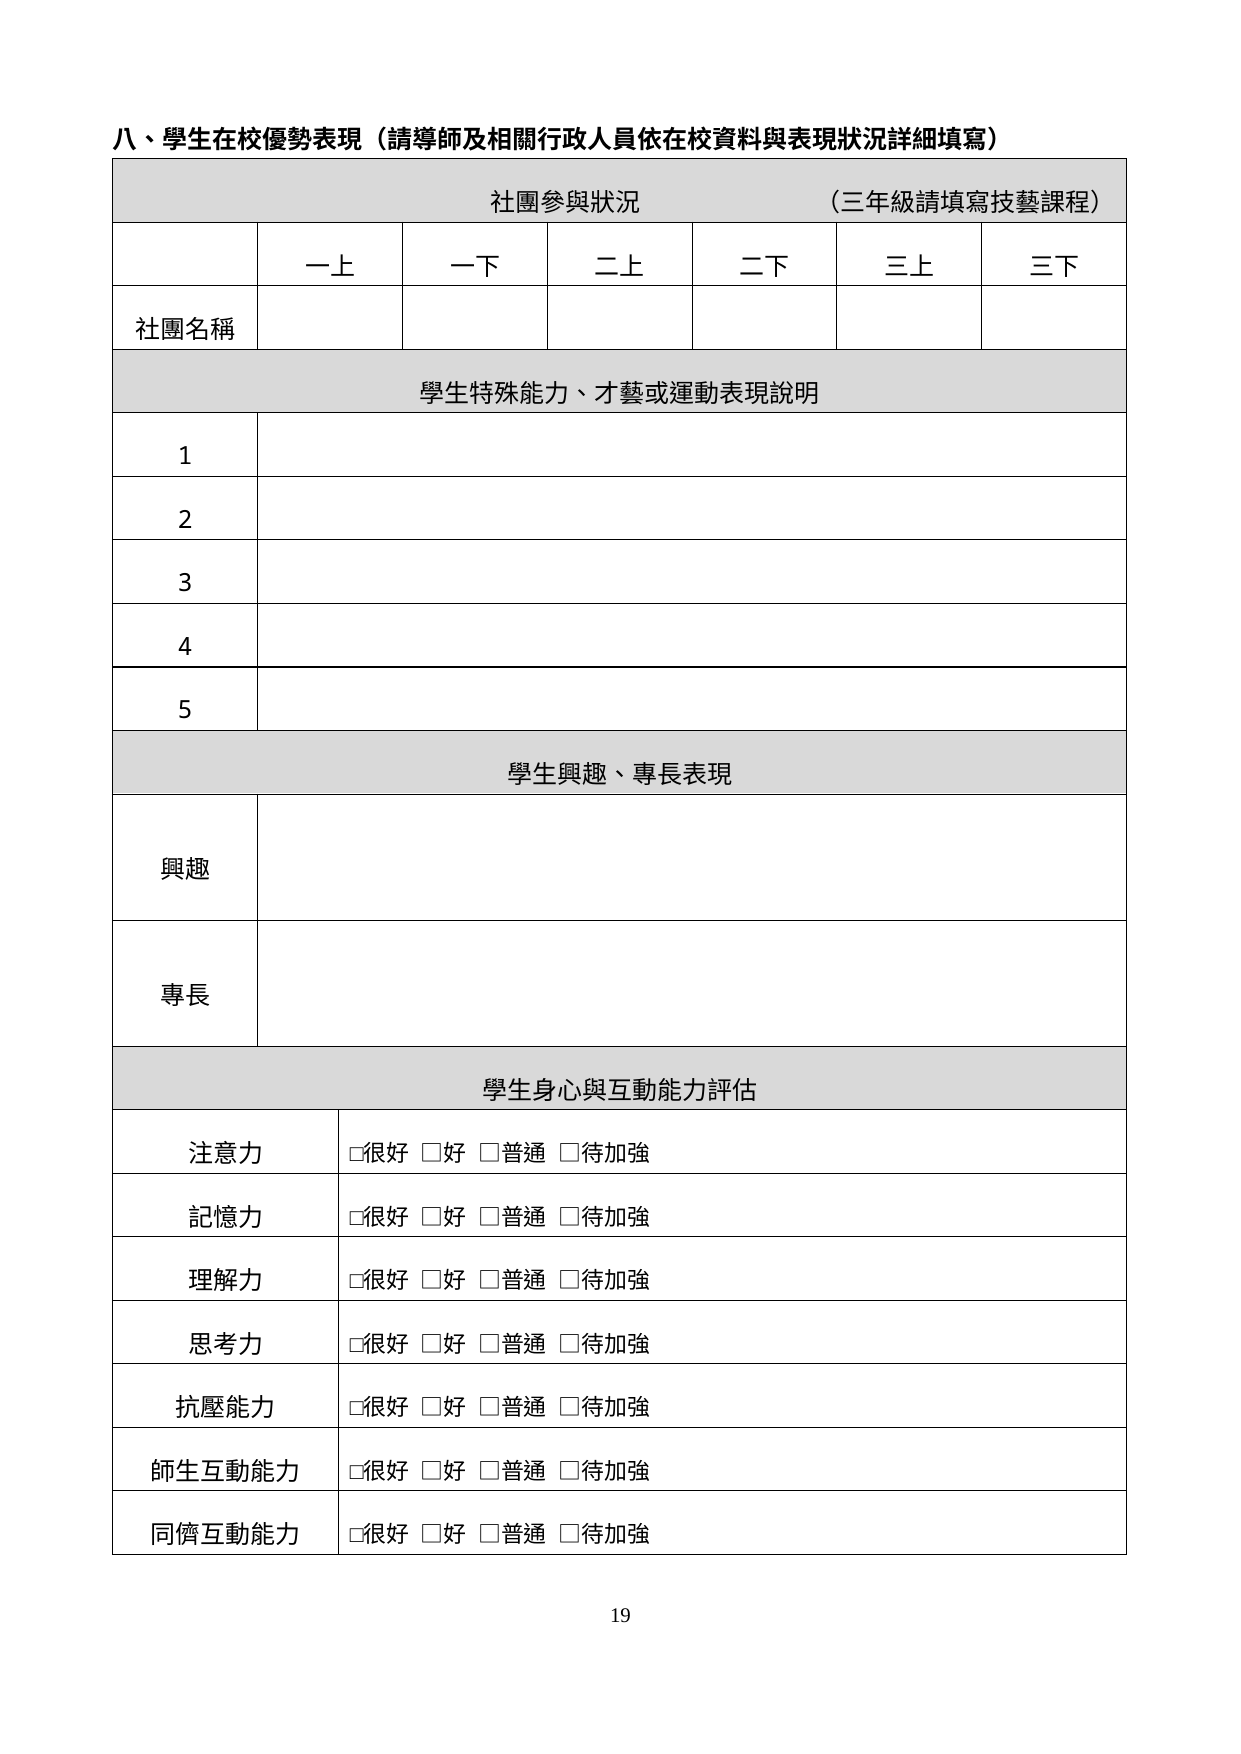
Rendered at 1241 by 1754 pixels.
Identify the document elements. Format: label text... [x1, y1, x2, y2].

table_cell [403, 286, 547, 349]
table_cell 3 [113, 540, 257, 603]
table_cell 記憶力 [113, 1174, 338, 1236]
table_cell [548, 286, 692, 349]
table_cell [258, 921, 1126, 1046]
table_cell □很好 □好 □普通 □待加強 [339, 1237, 1126, 1300]
table_cell □很好 □好 □普通 □待加強 [339, 1491, 1126, 1554]
table_cell 理解力 [113, 1237, 338, 1300]
table_cell 師生互動能力 [113, 1428, 338, 1490]
table_cell 思考力 [113, 1301, 338, 1363]
table_cell 5 [113, 668, 257, 730]
table_cell 二上 [548, 223, 692, 285]
table_cell 興趣 [113, 795, 257, 919]
table_cell 同儕互動能力 [113, 1491, 338, 1554]
table_cell □很好 □好 □普通 □待加強 [339, 1301, 1126, 1363]
table_cell [258, 795, 1126, 919]
table_cell 一下 [403, 223, 547, 285]
table_cell 學生興趣、專長表現 [113, 731, 1126, 793]
table_cell [982, 286, 1126, 349]
table_cell □很好 □好 □普通 □待加強 [339, 1174, 1126, 1236]
text 八、學生在校優勢表現（請導師及相關行政人員依在校資料與表現狀況詳細填寫） [112, 96, 1128, 158]
table_cell [258, 413, 1126, 476]
table_cell 一上 [258, 223, 402, 285]
table_cell 2 [113, 477, 257, 539]
table_header 社團參與狀況 （三年級請填寫技藝課程） [113, 159, 1126, 222]
table_cell 學生身心與互動能力評估 [113, 1047, 1126, 1109]
table_cell 二下 [693, 223, 836, 285]
table_cell [837, 286, 981, 349]
table_cell [258, 540, 1126, 603]
table_cell 三下 [982, 223, 1126, 285]
table_cell 三上 [837, 223, 981, 285]
table_cell 注意力 [113, 1110, 338, 1173]
table_cell □很好 □好 □普通 □待加強 [339, 1110, 1126, 1173]
table_cell □很好 □好 □普通 □待加強 [339, 1428, 1126, 1490]
table_cell 專長 [113, 921, 257, 1046]
table_cell 4 [113, 604, 257, 666]
table_cell 1 [113, 413, 257, 476]
table_cell [113, 223, 257, 285]
table_cell □很好 □好 □普通 □待加強 [339, 1364, 1126, 1427]
table_cell 抗壓能力 [113, 1364, 338, 1427]
table_cell [258, 477, 1126, 539]
table_cell [693, 286, 836, 349]
table_cell [258, 286, 402, 349]
table_cell 學生特殊能力、才藝或運動表現說明 [113, 350, 1126, 412]
table_cell [258, 604, 1126, 666]
table_cell 社團名稱 [113, 286, 257, 349]
table_cell [258, 668, 1126, 730]
